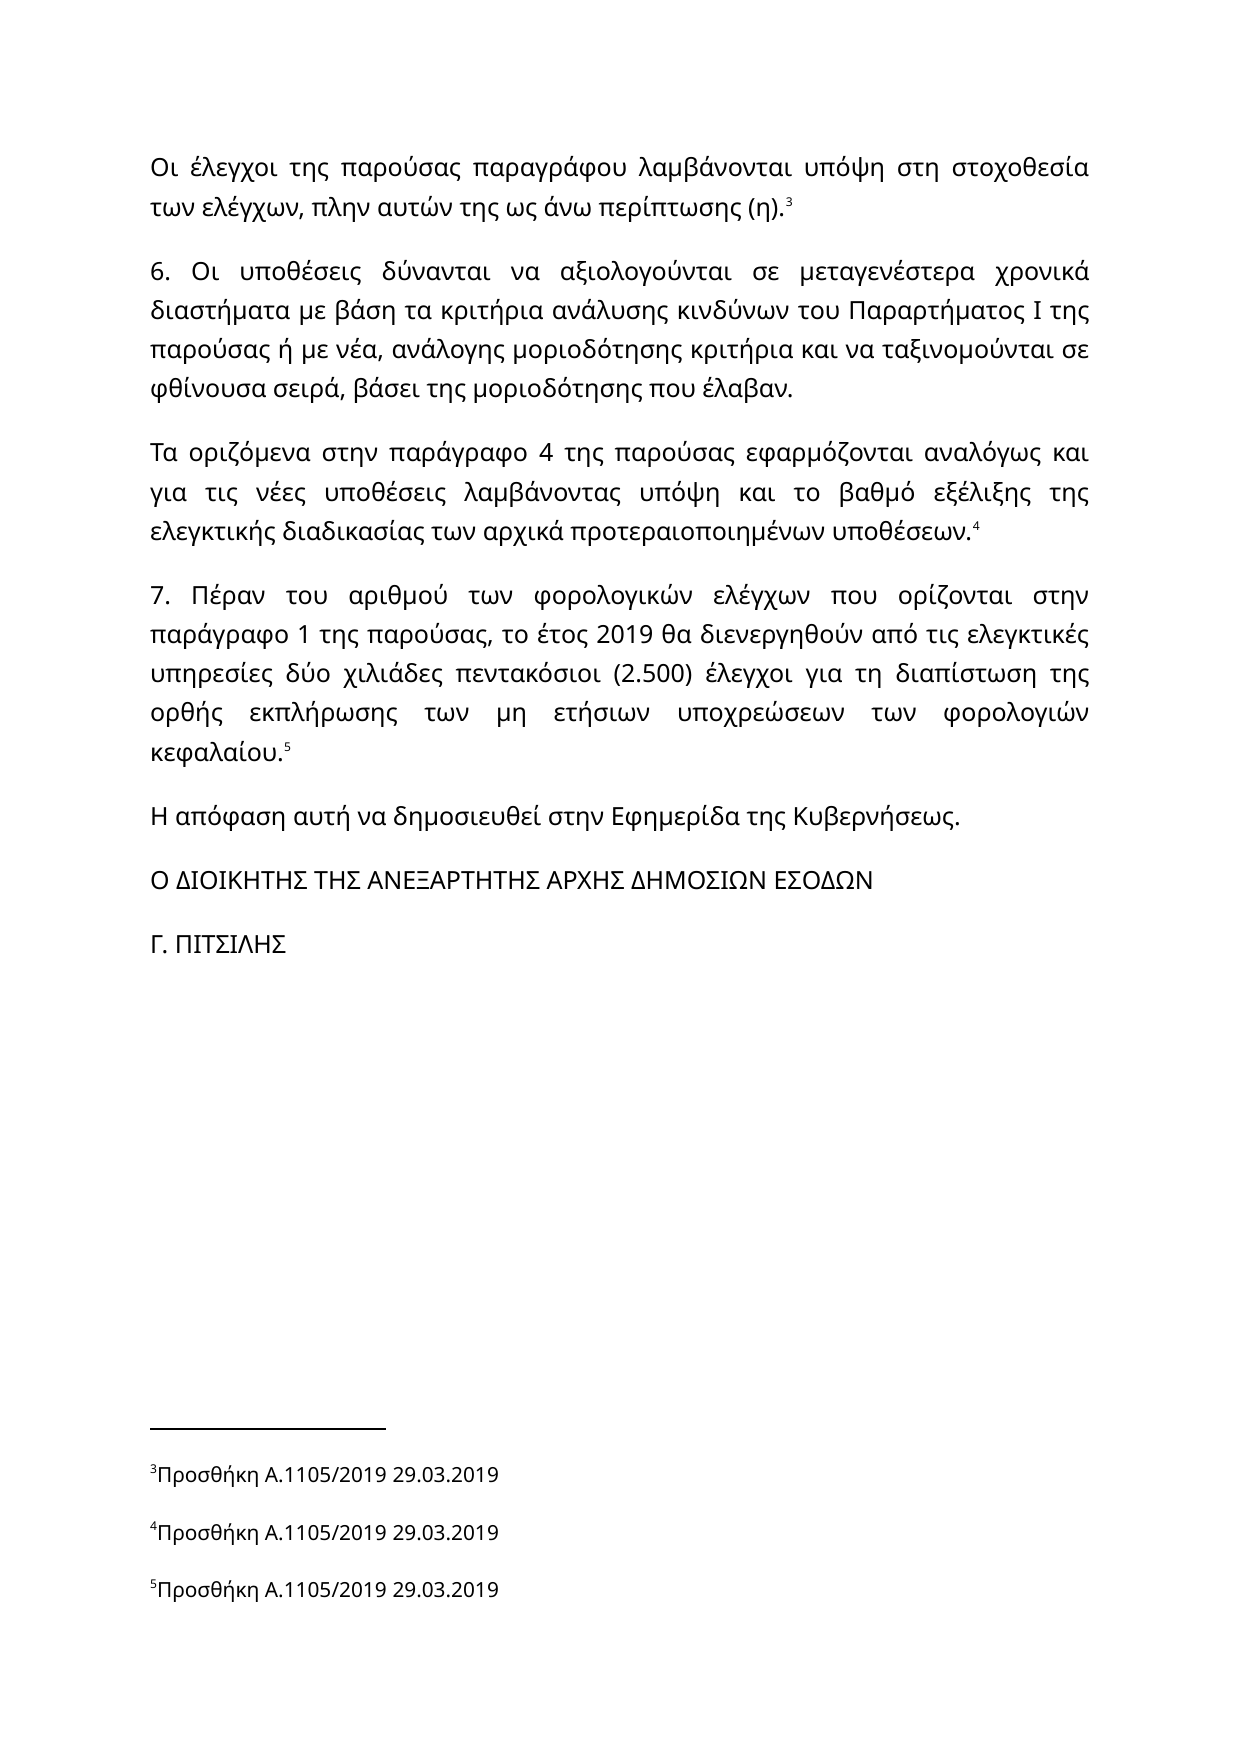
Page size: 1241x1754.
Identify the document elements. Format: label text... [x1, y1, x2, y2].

text Προσθήκη A.1105/2019 29.03.2019 [150, 1518, 1090, 1546]
text Η απόφαση αυτή να δημοσιευθεί στην Εφημερίδα της Κυβερνήσεως. [150, 798, 1090, 832]
text Προσθήκη A.1105/2019 29.03.2019 [150, 1576, 1090, 1604]
text 7. Πέραν του αριθμού των φορολογικών ελέγχων που ορίζονται στην παράγραφο 1 της παρούσας, το έτος 2019 θα διενεργηθούν από τις ελεγκτικές υπηρεσίες δύο χιλιάδες πεντακόσιοι (2.500) έλεγχοι για τη διαπίστωση της ορθής εκπλήρωσης των μη ετήσιων υποχρεώσεων των φορολογιών κεφαλαίου. [150, 577, 1090, 768]
text Οι έλεγχοι της παρούσας παραγράφου λαμβάνονται υπόψη στη στοχοθεσία των ελέγχων, πλην αυτών της ως άνω περίπτωσης (η). [150, 150, 1090, 223]
text Ο ΔΙΟΙΚΗΤΗΣ ΤΗΣ ΑΝΕΞΑΡΤΗΤΗΣ ΑΡΧΗΣ ΔΗΜΟΣΙΩΝ ΕΣΟΔΩΝ [150, 862, 1090, 897]
text Προσθήκη A.1105/2019 29.03.2019 [150, 1460, 1090, 1489]
text Τα οριζόμενα στην παράγραφο 4 της παρούσας εφαρμόζονται αναλόγως και για τις νέες υποθέσεις λαμβάνοντας υπόψη και το βαθμό εξέλιξης της ελεγκτικής διαδικασίας των αρχικά προτεραιοποιημένων υποθέσεων. [150, 435, 1090, 547]
text 6. Οι υποθέσεις δύνανται να αξιολογούνται σε μεταγενέστερα χρονικά διαστήματα με βάση τα κριτήρια ανάλυσης κινδύνων του Παραρτήματος Ι της παρούσας ή με νέα, ανάλογης μοριοδότησης κριτήρια και να ταξινομούνται σε φθίνουσα σειρά, βάσει της μοριοδότησης που έλαβαν. [150, 253, 1090, 405]
text Γ. ΠΙΤΣΙΛΗΣ [150, 927, 1090, 961]
